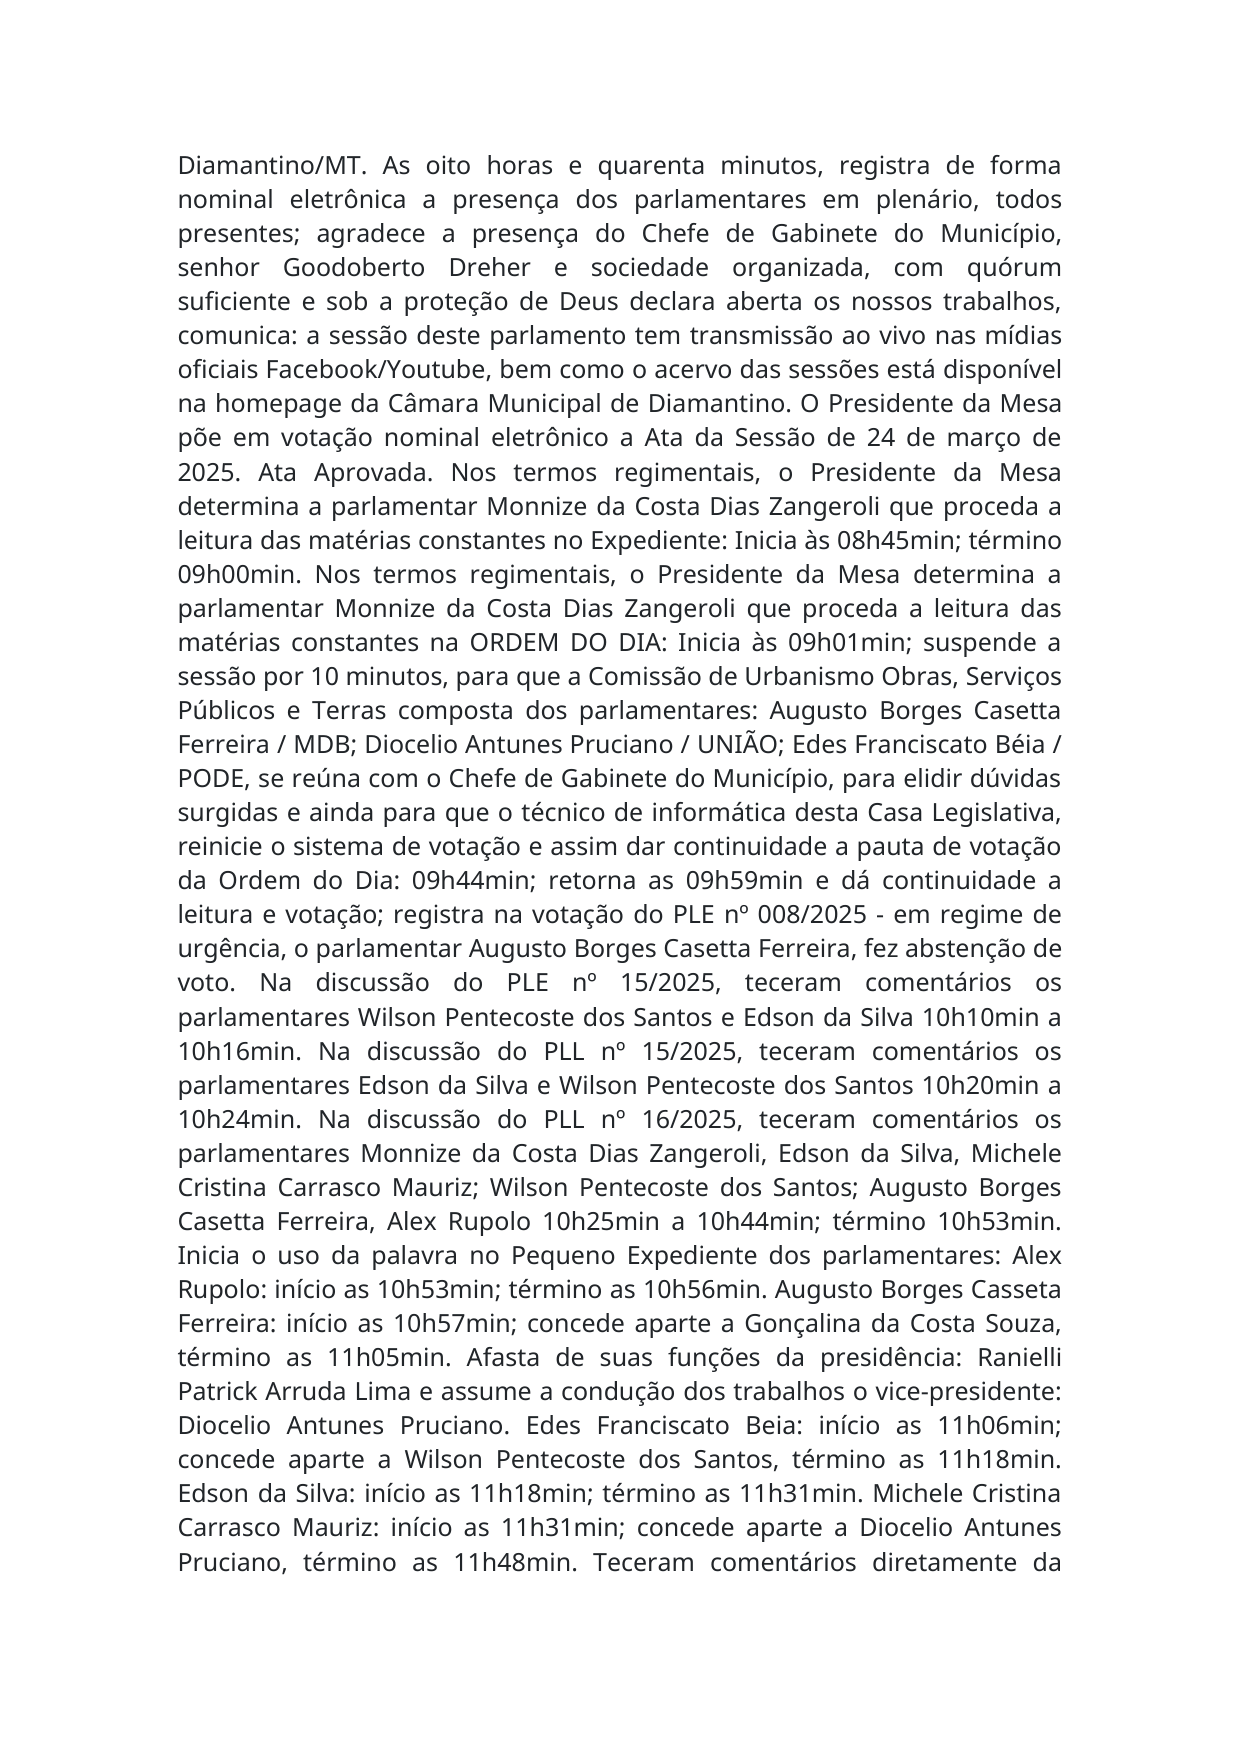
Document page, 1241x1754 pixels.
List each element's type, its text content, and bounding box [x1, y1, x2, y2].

text Diamantino/MT. As oito horas e quarenta minutos, registra de forma nominal eletrônica a presença dos parlamentares em plenário, todos presentes; agradece a presença do Chefe de Gabinete do Município, senhor Goodoberto Dreher e sociedade organizada, com quórum suficiente e sob a proteção de Deus declara aberta os nossos trabalhos, comunica: a sessão deste parlamento tem transmissão ao vivo nas mídias oficiais Facebook/Youtube, bem como o acervo das sessões está disponível na homepage da Câmara Municipal de Diamantino. O Presidente da Mesa põe em votação nominal eletrônico a Ata da Sessão de 24 de março de 2025. Ata Aprovada. Nos termos regimentais, o Presidente da Mesa determina a parlamentar Monnize da Costa Dias Zangeroli que proceda a leitura das matérias constantes no Expediente: Inicia às 08h45min; término 09h00min. Nos termos regimentais, o Presidente da Mesa determina a parlamentar Monnize da Costa Dias Zangeroli que proceda a leitura das matérias constantes na ORDEM DO DIA: Inicia às 09h01min; suspende a sessão por 10 minutos, para que a Comissão de Urbanismo Obras, Serviços Públicos e Terras composta dos parlamentares: Augusto Borges Casetta Ferreira / MDB; Diocelio Antunes Pruciano / UNIÃO; Edes Franciscato Béia / PODE, se reúna com o Chefe de Gabinete do Município, para elidir dúvidas surgidas e ainda para que o técnico de informática desta Casa Legislativa, reinicie o sistema de votação e assim dar continuidade a pauta de votação da Ordem do Dia: 09h44min; retorna as 09h59min e dá continuidade a leitura e votação; registra na votação do PLE nº 008/2025 - em regime de urgência, o parlamentar Augusto Borges Casetta Ferreira, fez abstenção de voto. Na discussão do PLE nº 15/2025, teceram comentários os parlamentares Wilson Pentecoste dos Santos e Edson da Silva 10h10min a 10h16min. Na discussão do PLL nº 15/2025, teceram comentários os parlamentares Edson da Silva e Wilson Pentecoste dos Santos 10h20min a 10h24min. Na discussão do PLL nº 16/2025, teceram comentários os parlamentares Monnize da Costa Dias Zangeroli, Edson da Silva, Michele Cristina Carrasco Mauriz; Wilson Pentecoste dos Santos; Augusto Borges Casetta Ferreira, Alex Rupolo 10h25min a 10h44min; término 10h53min. Inicia o uso da palavra no Pequeno Expediente dos parlamentares: Alex Rupolo: início as 10h53min; término as 10h56min. Augusto Borges Casseta Ferreira: início as 10h57min; concede aparte a Gonçalina da Costa Souza, término as 11h05min. Afasta de suas funções da presidência: Ranielli Patrick Arruda Lima e assume a condução dos trabalhos o vice-presidente: Diocelio Antunes Pruciano. Edes Franciscato Beia: início as 11h06min; concede aparte a Wilson Pentecoste dos Santos, término as 11h18min. Edson da Silva: início as 11h18min; término as 11h31min. Michele Cristina Carrasco Mauriz: início as 11h31min; concede aparte a Diocelio Antunes Pruciano, término as 11h48min. Teceram comentários diretamente da [177, 148, 1063, 1578]
